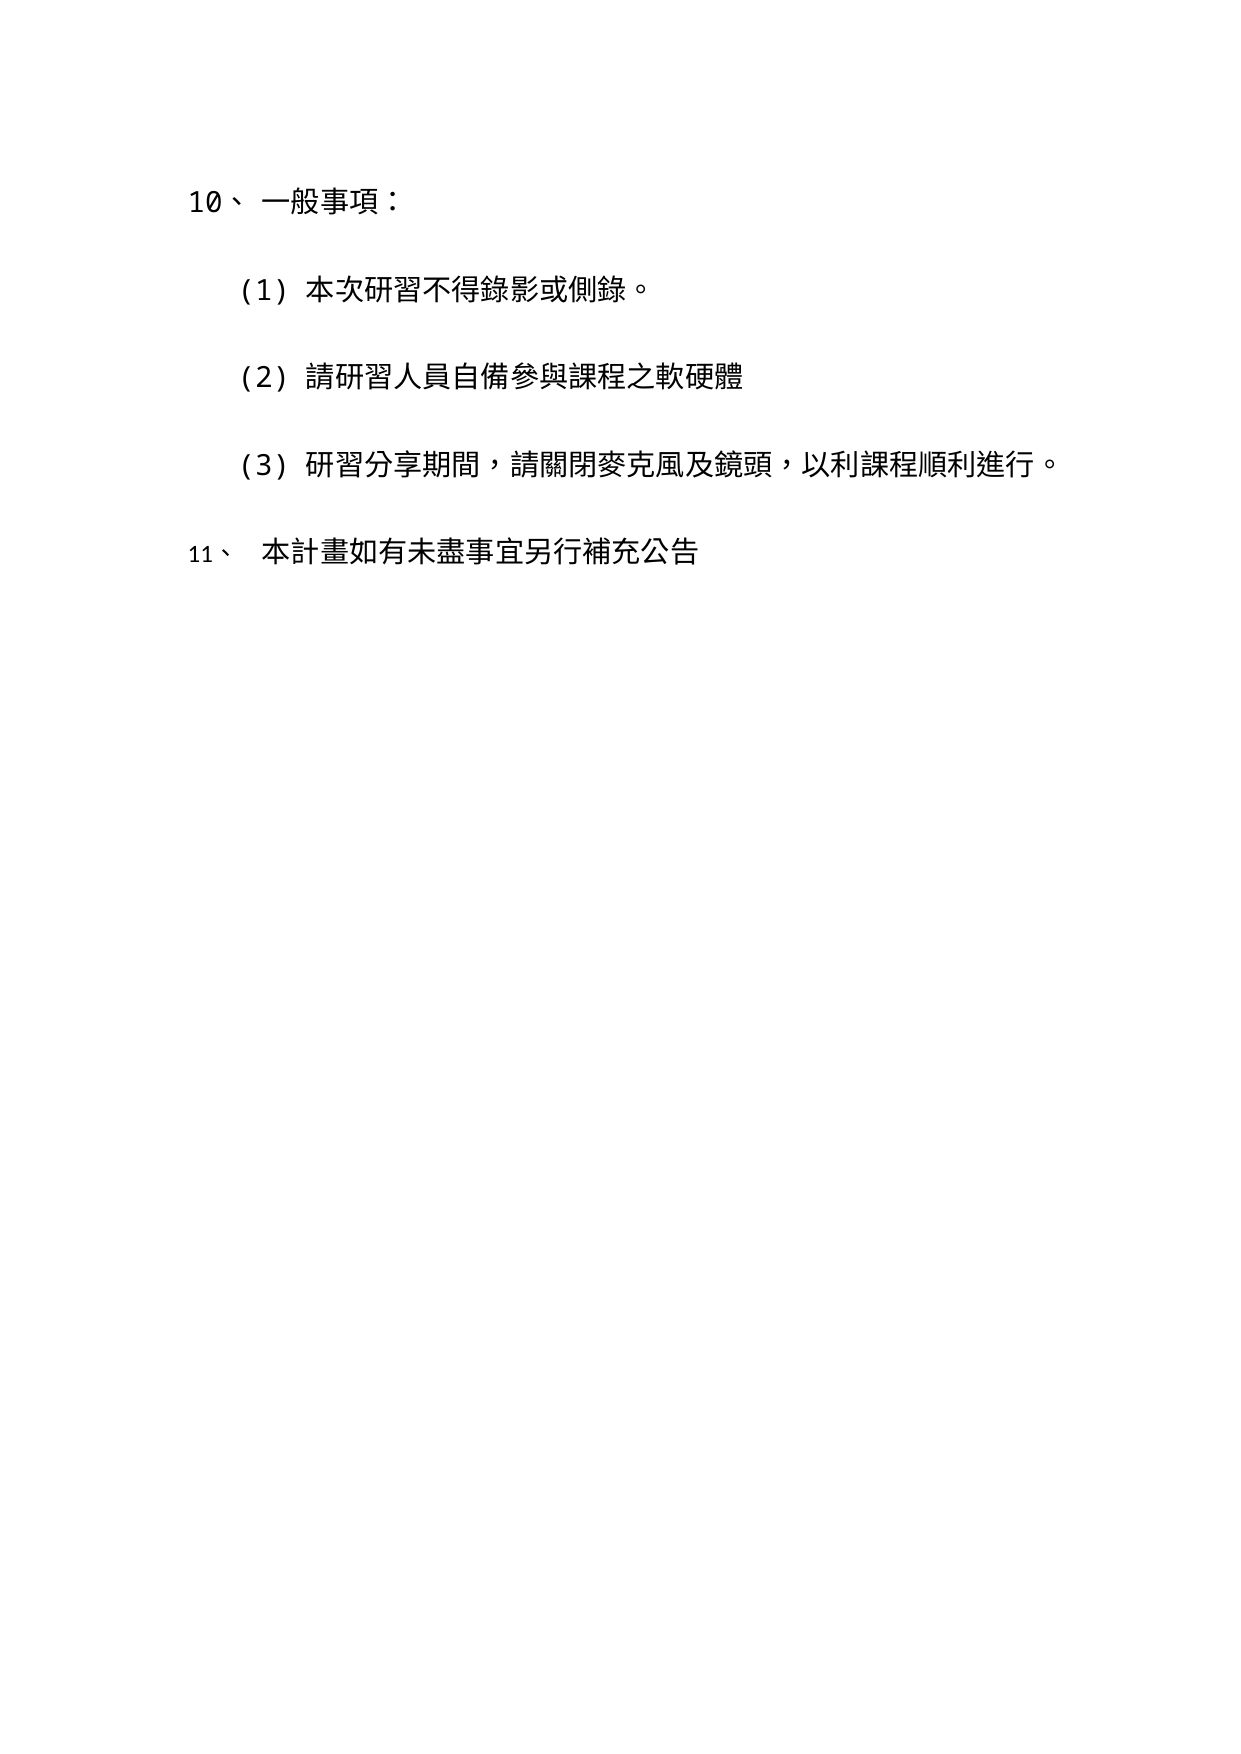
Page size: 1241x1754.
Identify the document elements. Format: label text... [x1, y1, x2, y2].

list 一般事項： [187, 158, 1053, 221]
list 本計畫如有未盡事宜另行補充公告 [187, 508, 1053, 571]
list 本次研習不得錄影或側錄。 [237, 246, 1053, 308]
list 請研習人員自備參與課程之軟硬體 [237, 333, 1053, 396]
list 研習分享期間，請關閉麥克風及鏡頭，以利課程順利進行。 [237, 421, 1053, 483]
